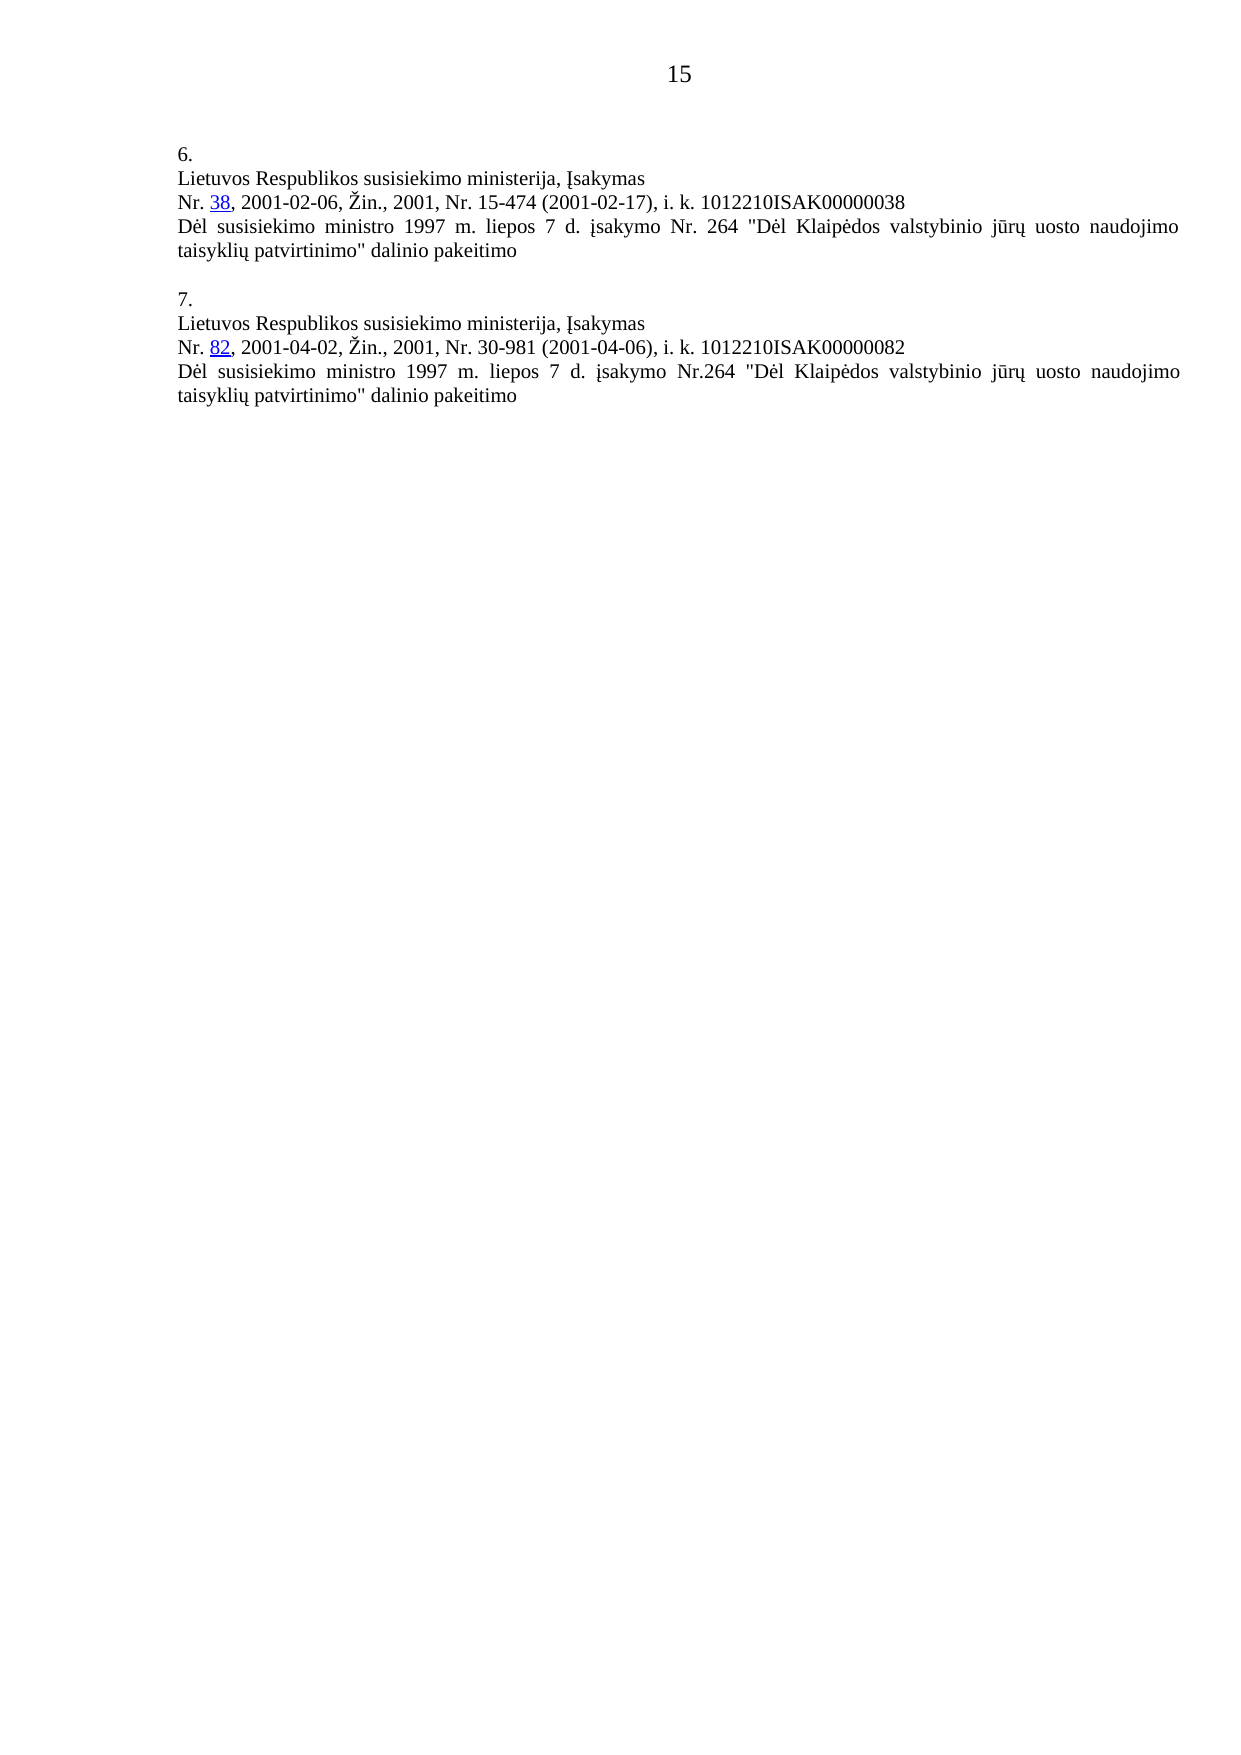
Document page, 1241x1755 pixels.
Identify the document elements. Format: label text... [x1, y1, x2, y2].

text Nr. 82, 2001-04-02, Žin., 2001, Nr. 30-981 (2001-04-06), i. k. 1012210ISAK00000082 [177, 335, 1181, 359]
text Lietuvos Respublikos susisiekimo ministerija, Įsakymas [177, 311, 1181, 335]
text Lietuvos Respublikos susisiekimo ministerija, Įsakymas [177, 166, 1181, 190]
text Dėl susisiekimo ministro 1997 m. liepos 7 d. įsakymo Nr. 264 "Dėl Klaipėdos valstybinio jūrų uosto naudojimo taisyklių patvirtinimo" dalinio pakeitimo [177, 214, 1181, 262]
text 6. [177, 142, 1181, 166]
text 7. [177, 287, 1181, 311]
text Dėl susisiekimo ministro 1997 m. liepos 7 d. įsakymo Nr.264 "Dėl Klaipėdos valstybinio jūrų uosto naudojimo taisyklių patvirtinimo" dalinio pakeitimo [177, 359, 1181, 407]
text Nr. 38, 2001-02-06, Žin., 2001, Nr. 15-474 (2001-02-17), i. k. 1012210ISAK00000038 [177, 190, 1181, 214]
